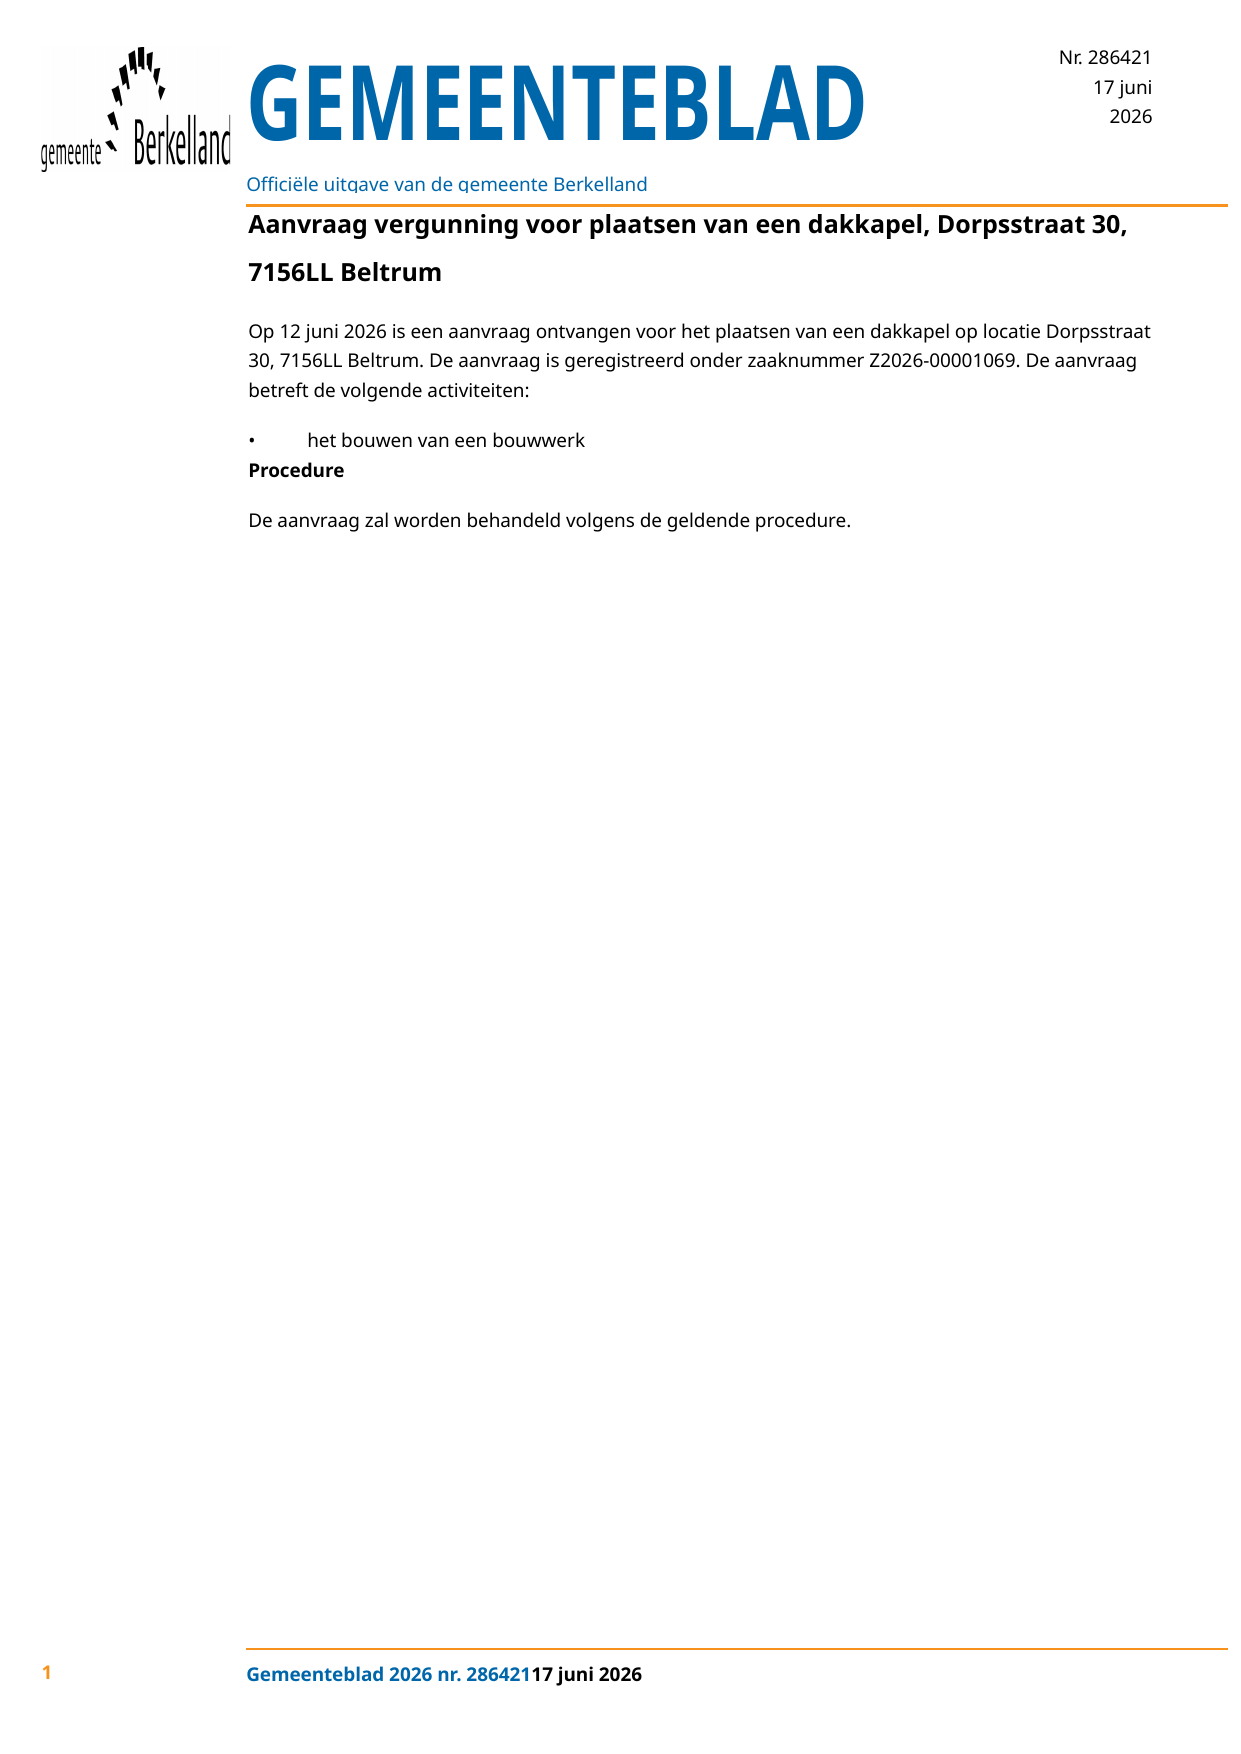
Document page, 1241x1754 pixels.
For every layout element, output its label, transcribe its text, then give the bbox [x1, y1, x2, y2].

text Aanvraag vergunning voor plaatsen van een dakkapel, Dorpsstraat 30, 7156LL Beltrum [248, 207, 1152, 288]
list het bouwen van een bouwwerk [248, 427, 1152, 453]
text Op 12 juni 2026 is een aanvraag ontvangen voor het plaatsen van een dakkapel op locatie Dorpsstraat 30, 7156LL Beltrum. De aanvraag is geregistreerd onder zaaknummer Z2026-00001069. De aanvraag betreft de volgende activiteiten: [248, 318, 1152, 403]
picture [41, 47, 231, 172]
text De aanvraag zal worden behandeld volgens de geldende procedure. [248, 507, 1152, 533]
text Procedure [248, 457, 1152, 483]
